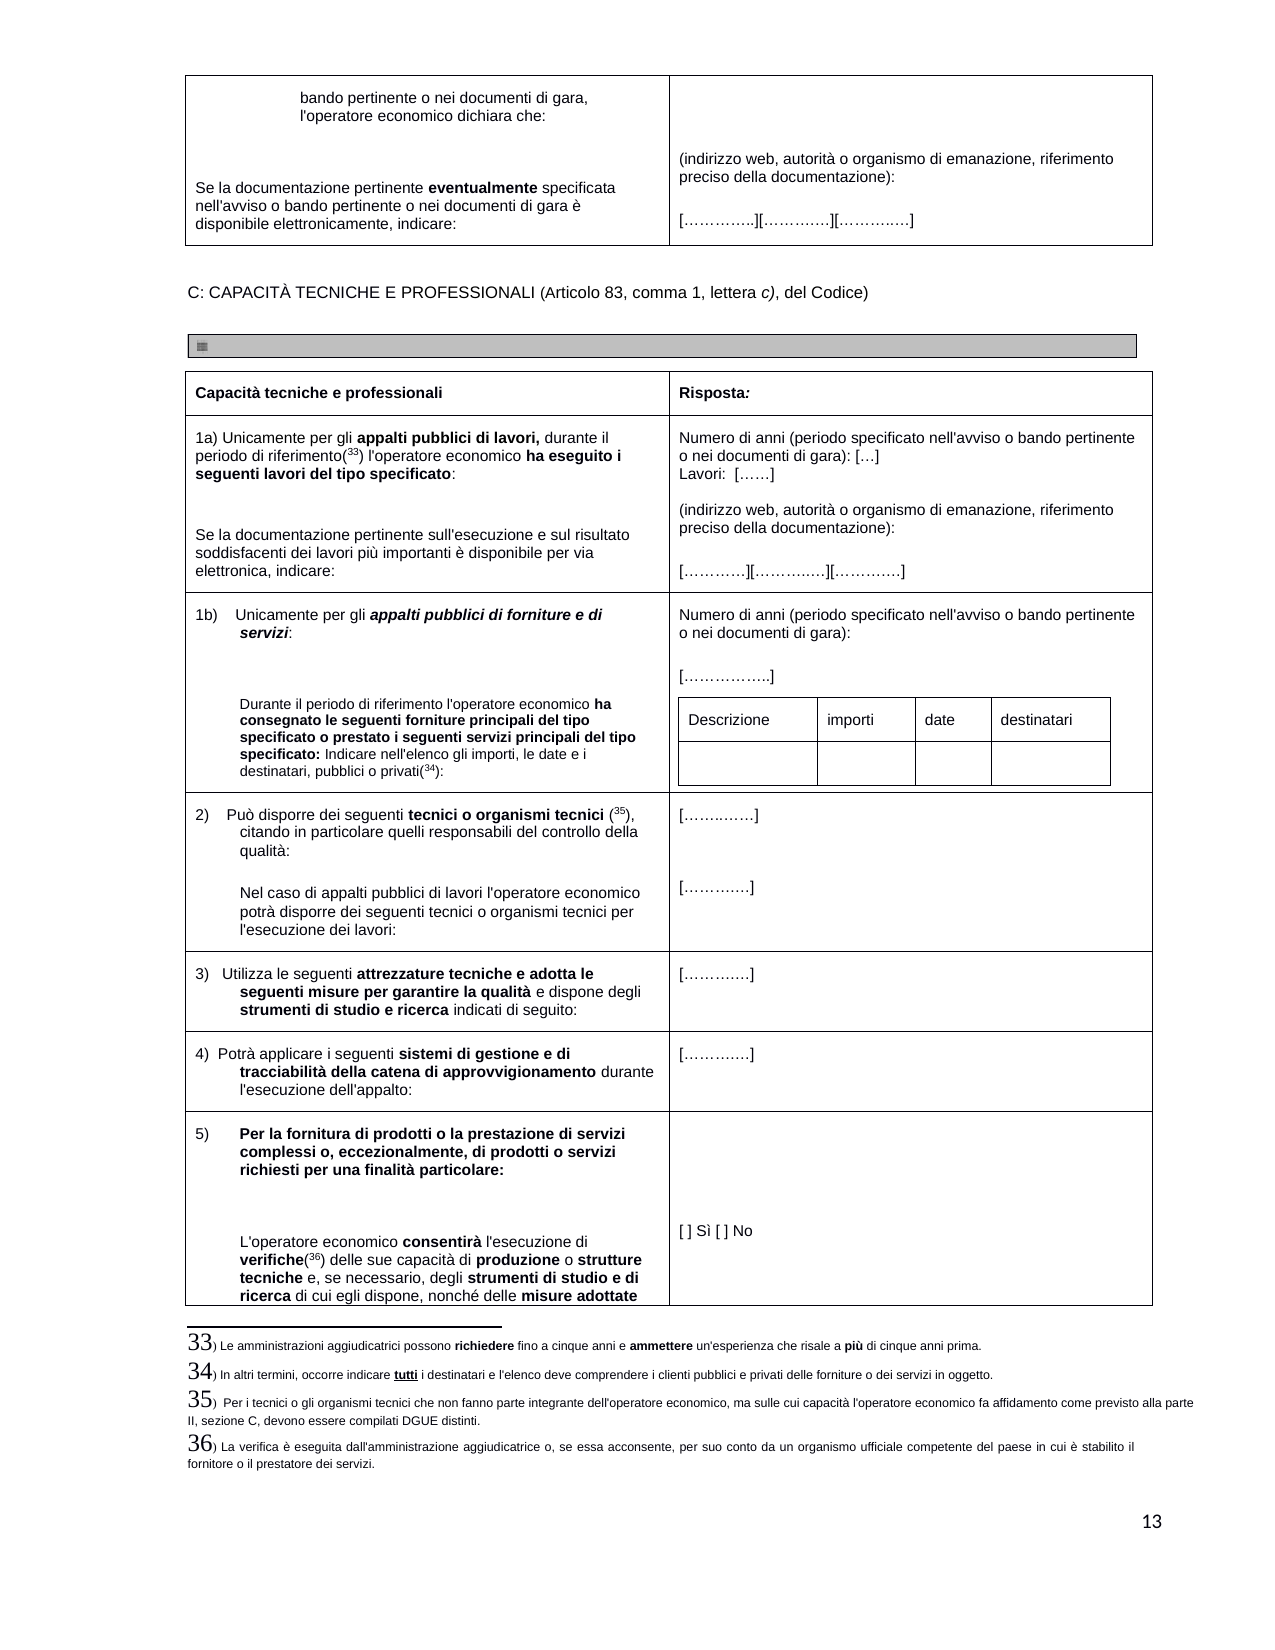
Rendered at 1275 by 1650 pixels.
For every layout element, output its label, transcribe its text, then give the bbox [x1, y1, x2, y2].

table_header destinatari [992, 698, 1110, 741]
table_cell [916, 742, 991, 785]
table_cell 1b) Unicamente per gli appalti pubblici di forniture e di servizi: Durante il periodo di riferimento l'operatore economico ha consegnato le seguenti forniture principali del tipo specificato o prestato i seguenti servizi principali del tipo specificato: Indicare nell'elenco gli importi, le date e i destinatari, pubblici o privati(): [186, 593, 669, 792]
table_cell 2) Può disporre dei seguenti tecnici o organismi tecnici (), citando in particolare quelli responsabili del controllo della qualità: Nel caso di appalti pubblici di lavori l'operatore economico potrà disporre dei seguenti tecnici o organismi tecnici per l'esecuzione dei lavori: [186, 793, 669, 951]
table_cell [……….…] [670, 1032, 1152, 1111]
table_header date [916, 698, 991, 741]
table_cell Numero di anni (periodo specificato nell'avviso o bando pertinente o nei documenti di gara): […] Lavori: [……] (indirizzo web, autorità o organismo di emanazione, riferimento preciso della documentazione): […………][………..…][……….…] [670, 416, 1152, 592]
title C: Capacità tecniche e professionali (Articolo 83, comma 1, lettera c), del Codice) [187, 283, 1137, 302]
table_cell [679, 742, 817, 785]
table_cell [992, 742, 1110, 785]
table_cell 1a) Unicamente per gli appalti pubblici di lavori, durante il periodo di riferimento() l'operatore economico ha eseguito i seguenti lavori del tipo specificato: Se la documentazione pertinente sull'esecuzione e sul risultato soddisfacenti dei lavori più importanti è disponibile per via elettronica, indicare: [186, 416, 669, 592]
table_cell 3) Utilizza le seguenti attrezzature tecniche e adotta le seguenti misure per garantire la qualità e dispone degli strumenti di studio e ricerca indicati di seguito: [186, 952, 669, 1031]
table_cell [……..……] [……….…] [670, 793, 1152, 951]
table_cell (indirizzo web, autorità o organismo di emanazione, riferimento preciso della documentazione): […………..][……….…][………..…] [670, 76, 1152, 245]
table_header Capacità tecniche e professionali [186, 372, 669, 415]
table_cell [ ] Sì [ ] No [670, 1112, 1152, 1304]
table_cell 5) Per la fornitura di prodotti o la prestazione di servizi complessi o, eccezionalmente, di prodotti o servizi richiesti per una finalità particolare: L'operatore economico consentirà l'esecuzione di verifiche() delle sue capacità di produzione o strutture tecniche e, se necessario, degli strumenti di studio e di ricerca di cui egli dispone, nonché delle misure adottate [186, 1112, 669, 1304]
table_header Descrizione [679, 698, 817, 741]
table_cell [……….…] [670, 952, 1152, 1031]
table_cell Numero di anni (periodo specificato nell'avviso o bando pertinente o nei documenti di gara): [……………..] [670, 593, 1152, 792]
table_cell bando pertinente o nei documenti di gara, l'operatore economico dichiara che: Se la documentazione pertinente eventualmente specificata nell'avviso o bando pertinente o nei documenti di gara è disponibile elettronicamente, indicare: [186, 76, 669, 245]
table_cell [818, 742, 915, 785]
table_header Risposta: [670, 372, 1152, 415]
table_cell 4) Potrà applicare i seguenti sistemi di gestione e di tracciabilità della catena di approvvigionamento durante l'esecuzione dell'appalto: [186, 1032, 669, 1111]
table_header importi [818, 698, 915, 741]
text Tale Sezione è da compilare solo se le informazioni sono state richieste espressamente dall’amministrazione aggiudicatrice o dall’ente aggiudicatore nell’avviso o bando pertinente o nei documenti di gara. [189, 335, 1136, 357]
